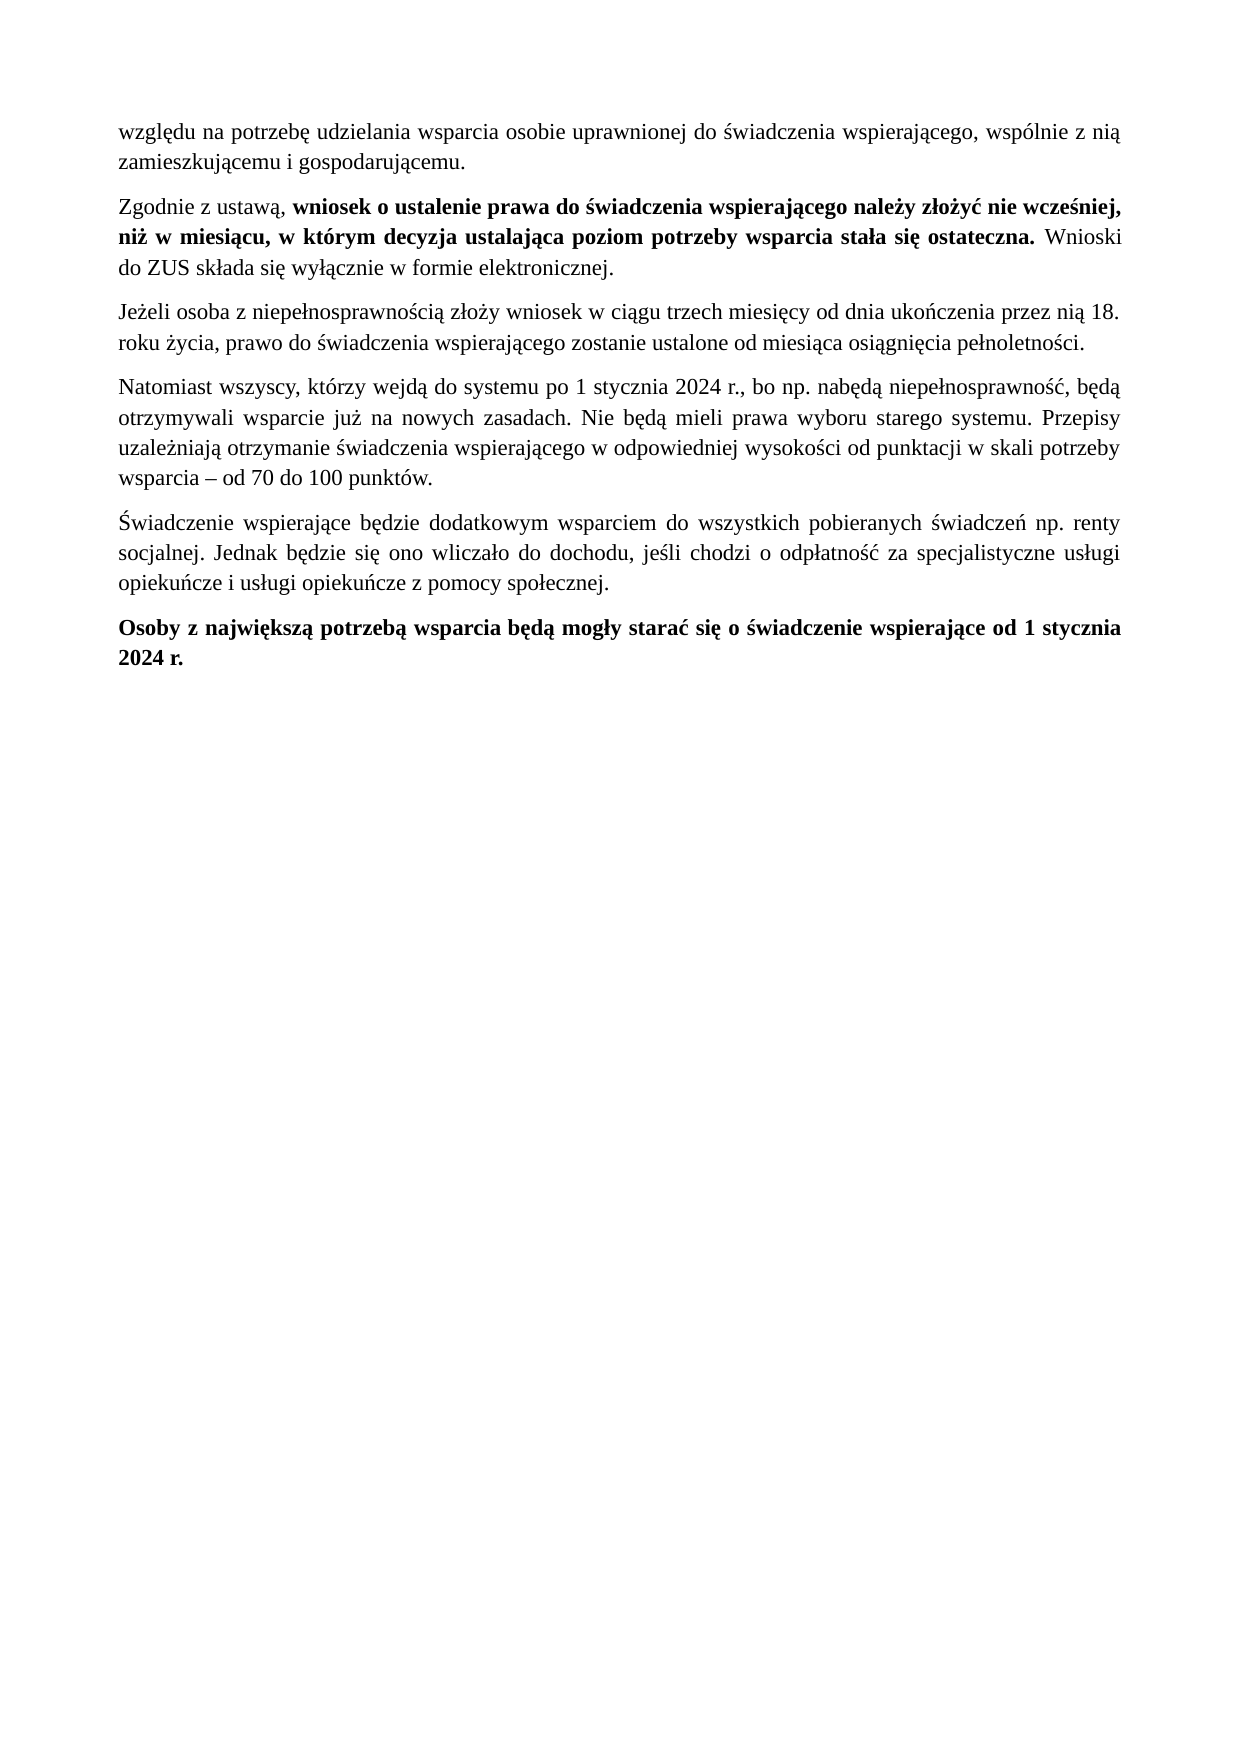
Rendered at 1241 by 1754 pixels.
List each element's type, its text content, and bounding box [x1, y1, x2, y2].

text Świadczenie wspierające będzie dodatkowym wsparciem do wszystkich pobieranych świadczeń np. renty socjalnej. Jednak będzie się ono wliczało do dochodu, jeśli chodzi o odpłatność za specjalistyczne usługi opiekuńcze i usługi opiekuńcze z pomocy społecznej. [118, 509, 1122, 596]
text Zgodnie z ustawą, wniosek o ustalenie prawa do świadczenia wspierającego należy złożyć nie wcześniej, niż w miesiącu, w którym decyzja ustalająca poziom potrzeby wsparcia stała się ostateczna. Wnioski do ZUS składa się wyłącznie w formie elektronicznej. [118, 193, 1122, 280]
text względu na potrzebę udzielania wsparcia osobie uprawnionej do świadczenia wspierającego, wspólnie z nią zamieszkującemu i gospodarującemu. [118, 118, 1122, 175]
text Jeżeli osoba z niepełnosprawnością złoży wniosek w ciągu trzech miesięcy od dnia ukończenia przez nią 18. roku życia, prawo do świadczenia wspierającego zostanie ustalone od miesiąca osiągnięcia pełnoletności. [118, 298, 1122, 355]
text Osoby z największą potrzebą wsparcia będą mogły starać się o świadczenie wspierające od 1 stycznia 2024 r. [118, 614, 1122, 671]
text Natomiast wszyscy, którzy wejdą do systemu po 1 stycznia 2024 r., bo np. nabędą niepełnosprawność, będą otrzymywali wsparcie już na nowych zasadach. Nie będą mieli prawa wyboru starego systemu. Przepisy uzależniają otrzymanie świadczenia wspierającego w odpowiedniej wysokości od punktacji w skali potrzeby wsparcia – od 70 do 100 punktów. [118, 373, 1122, 490]
